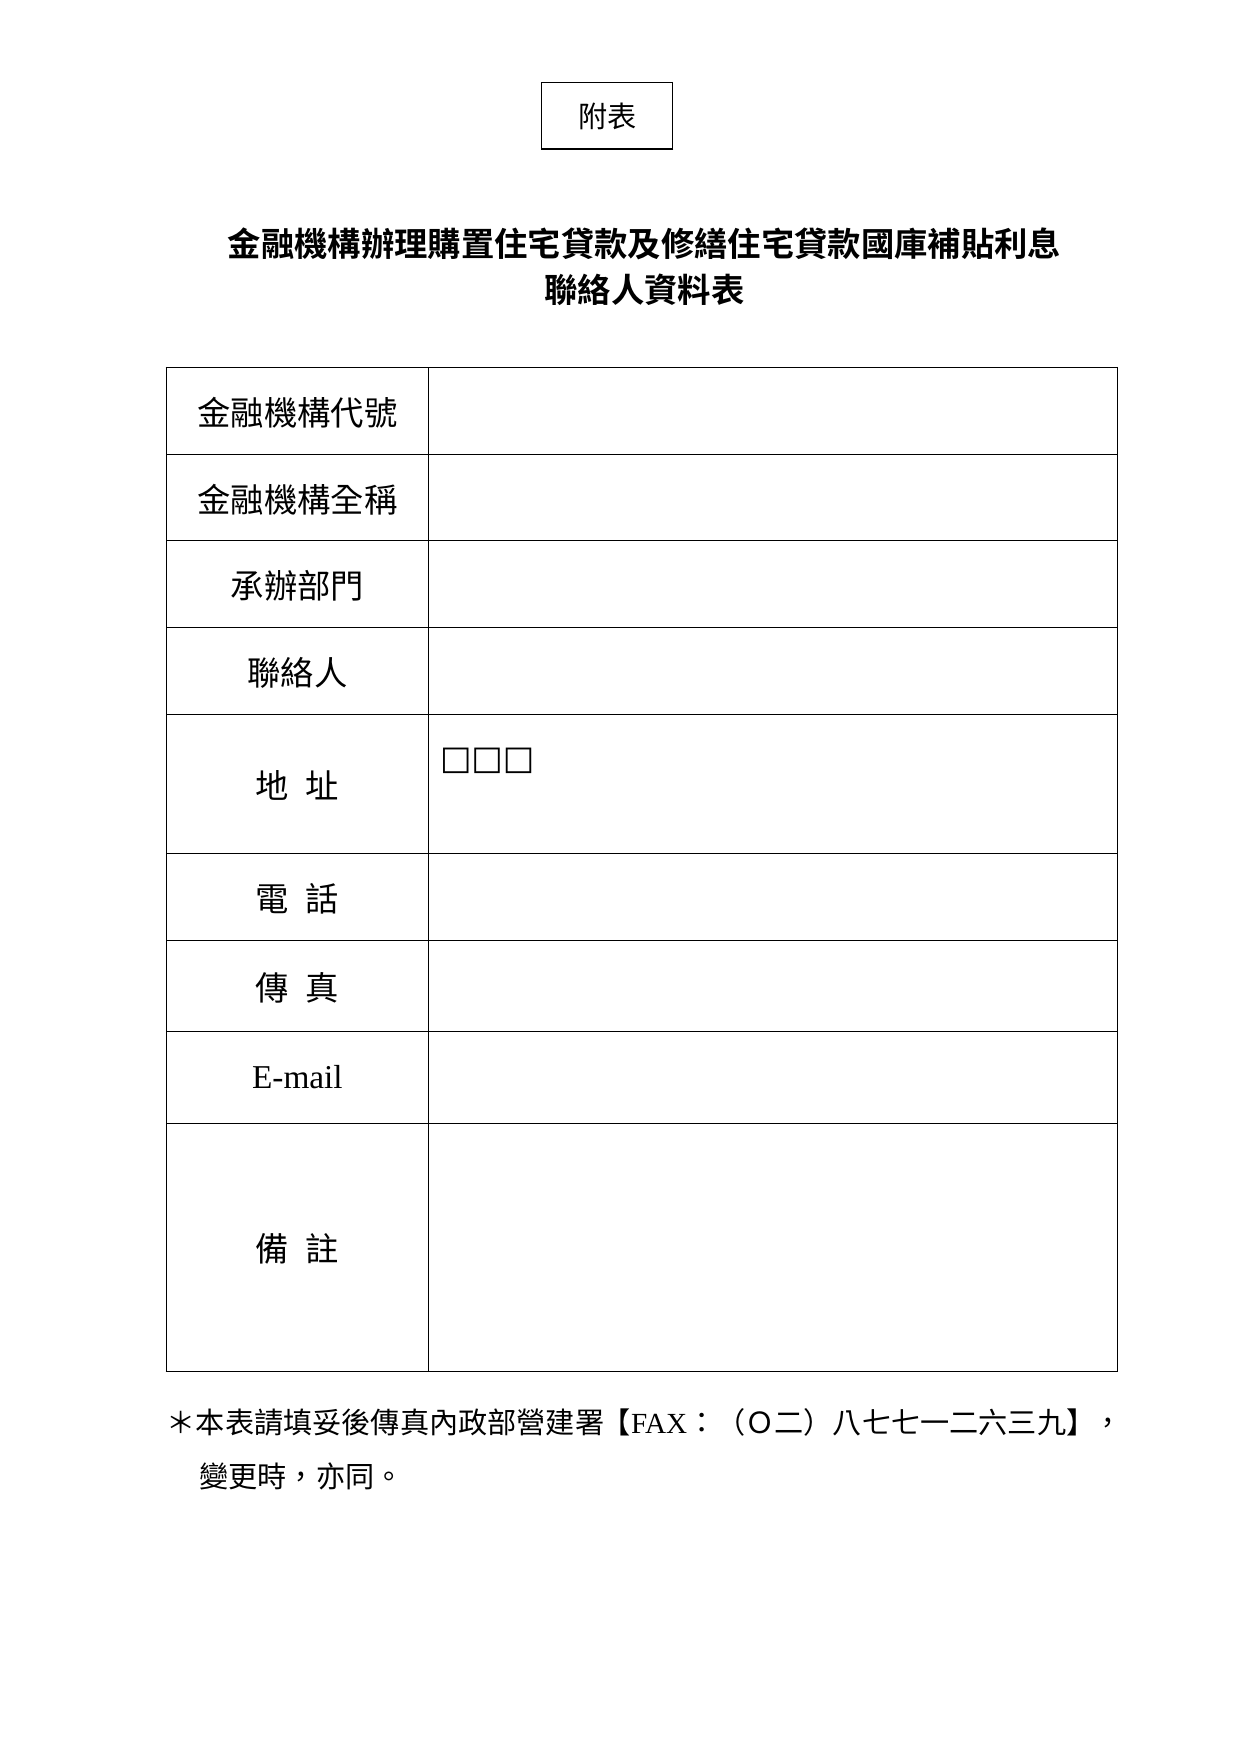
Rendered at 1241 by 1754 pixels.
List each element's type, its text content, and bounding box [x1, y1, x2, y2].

table_cell 傳 真 [167, 941, 428, 1031]
table_cell [429, 941, 1117, 1031]
text 金融機構辦理購置住宅貸款及修繕住宅貸款國庫補貼利息 [167, 220, 1122, 266]
text 附表 [557, 91, 657, 137]
table_cell 地 址 [167, 715, 428, 853]
text ＊本表請填妥後傳真內政部營建署【FAX：（Ｏ二）八七七一二六三九】，變更時，亦同。 [166, 1390, 1122, 1499]
table_cell □□□ [429, 715, 1117, 853]
table_cell 電 話 [167, 854, 428, 940]
table_header [429, 368, 1117, 453]
table_cell [429, 541, 1117, 627]
text 聯絡人資料表 [167, 266, 1122, 311]
table_cell [429, 1032, 1117, 1123]
table_cell 備 註 [167, 1124, 428, 1371]
table_cell 聯絡人 [167, 628, 428, 714]
table_cell [429, 455, 1117, 540]
table_cell [429, 1124, 1117, 1371]
table_cell 承辦部門 [167, 541, 428, 627]
table_cell [429, 854, 1117, 940]
table_cell E-mail [167, 1032, 428, 1123]
table_header 金融機構代號 [167, 368, 428, 453]
table_cell 金融機構全稱 [167, 455, 428, 540]
table_cell [429, 628, 1117, 714]
